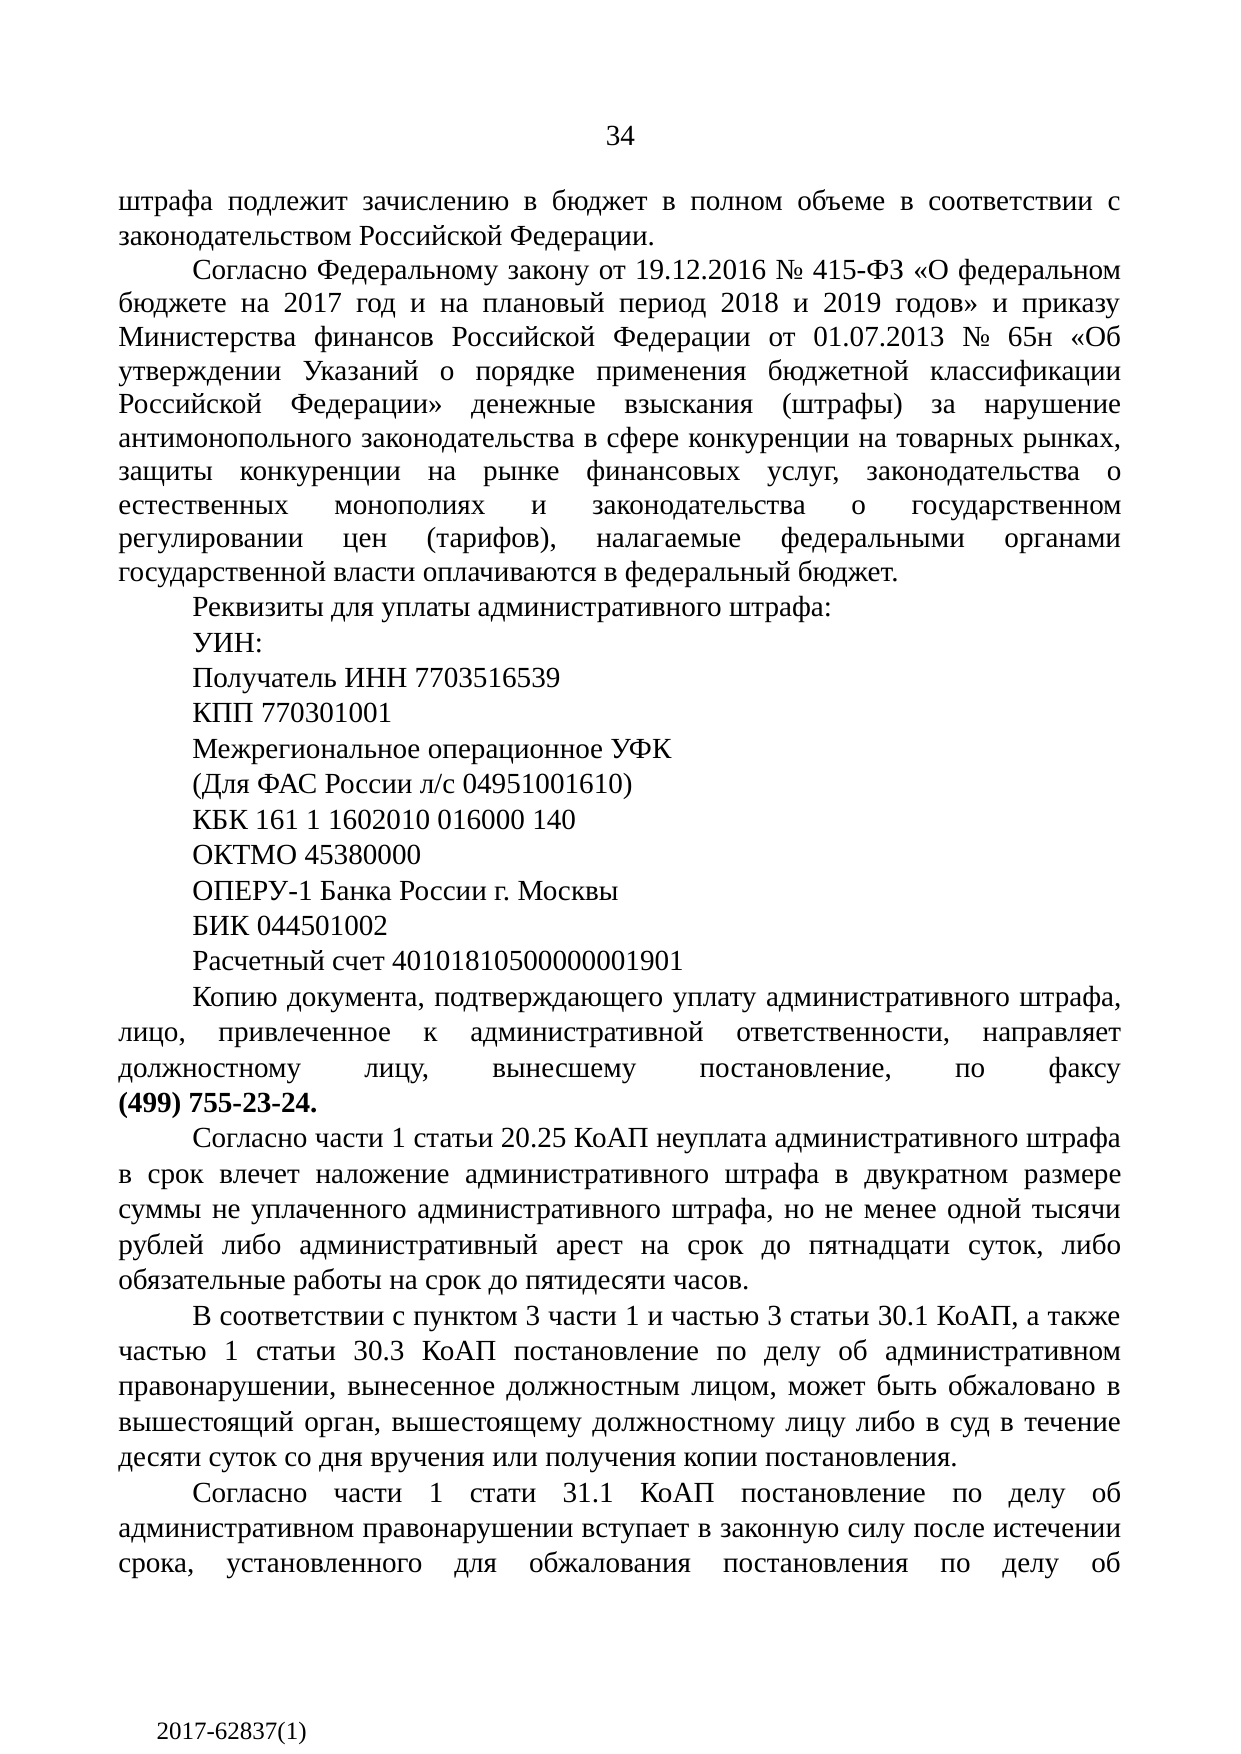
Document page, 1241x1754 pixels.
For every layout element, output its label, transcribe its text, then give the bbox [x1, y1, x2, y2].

text Копию документа, подтверждающего уплату административного штрафа, лицо, привлеченное к административной ответственности, направляет должностному лицу, вынесшему постановление, по факсу (499) 755-23-24. [118, 977, 1122, 1119]
text Расчетный счет 40101810500000001901 [118, 942, 1122, 977]
text Межрегиональное операционное УФК [118, 729, 1122, 764]
text (Для ФАС России л/с 04951001610) [118, 764, 1122, 800]
text Согласно части 1 статьи 20.25 КоАП неуплата административного штрафа в срок влечет наложение административного штрафа в двукратном размере суммы не уплаченного административного штрафа, но не менее одной тысячи рублей либо административный арест на срок до пятнадцати суток, либо обязательные работы на срок до пятидесяти часов. [118, 1119, 1122, 1296]
text Получатель ИНН 7703516539 [118, 658, 1122, 694]
text штрафа подлежит зачислению в бюджет в полном объеме в соответствии с законодательством Российской Федерации. [118, 181, 1122, 252]
text ОКТМО 45380000 [118, 835, 1122, 871]
text КПП 770301001 [118, 694, 1122, 729]
text УИН: [118, 623, 1122, 658]
text БИК 044501002 [118, 906, 1122, 942]
text Реквизиты для уплаты административного штрафа: [118, 587, 1122, 623]
text КБК 161 1 1602010 016000 140 [118, 800, 1122, 835]
text ОПЕРУ-1 Банка России г. Москвы [118, 871, 1122, 906]
text Согласно Федеральному закону от 19.12.2016 № 415-ФЗ «О федеральном бюджете на 2017 год и на плановый период 2018 и 2019 годов» и приказу Министерства финансов Российской Федерации от 01.07.2013 № 65н «Об утверждении Указаний о порядке применения бюджетной классификации Российской Федерации» денежные взыскания (штрафы) за нарушение антимонопольного законодательства в сфере конкуренции на товарных рынках, защиты конкуренции на рынке финансовых услуг, законодательства о естественных монополиях и законодательства о государственном регулировании цен (тарифов), налагаемые федеральными органами государственной власти оплачиваются в федеральный бюджет. [118, 252, 1122, 587]
text В соответствии с пунктом 3 части 1 и частью 3 статьи 30.1 КоАП, а также частью 1 статьи 30.3 КоАП постановление по делу об административном правонарушении, вынесенное должностным лицом, может быть обжаловано в вышестоящий орган, вышестоящему должностному лицу либо в суд в течение десяти суток со дня вручения или получения копии постановления. [118, 1296, 1122, 1473]
text Согласно части 1 стати 31.1 КоАП постановление по делу об административном правонарушении вступает в законную силу после истечении срока, установленного для обжалования постановления по делу об [118, 1473, 1122, 1579]
